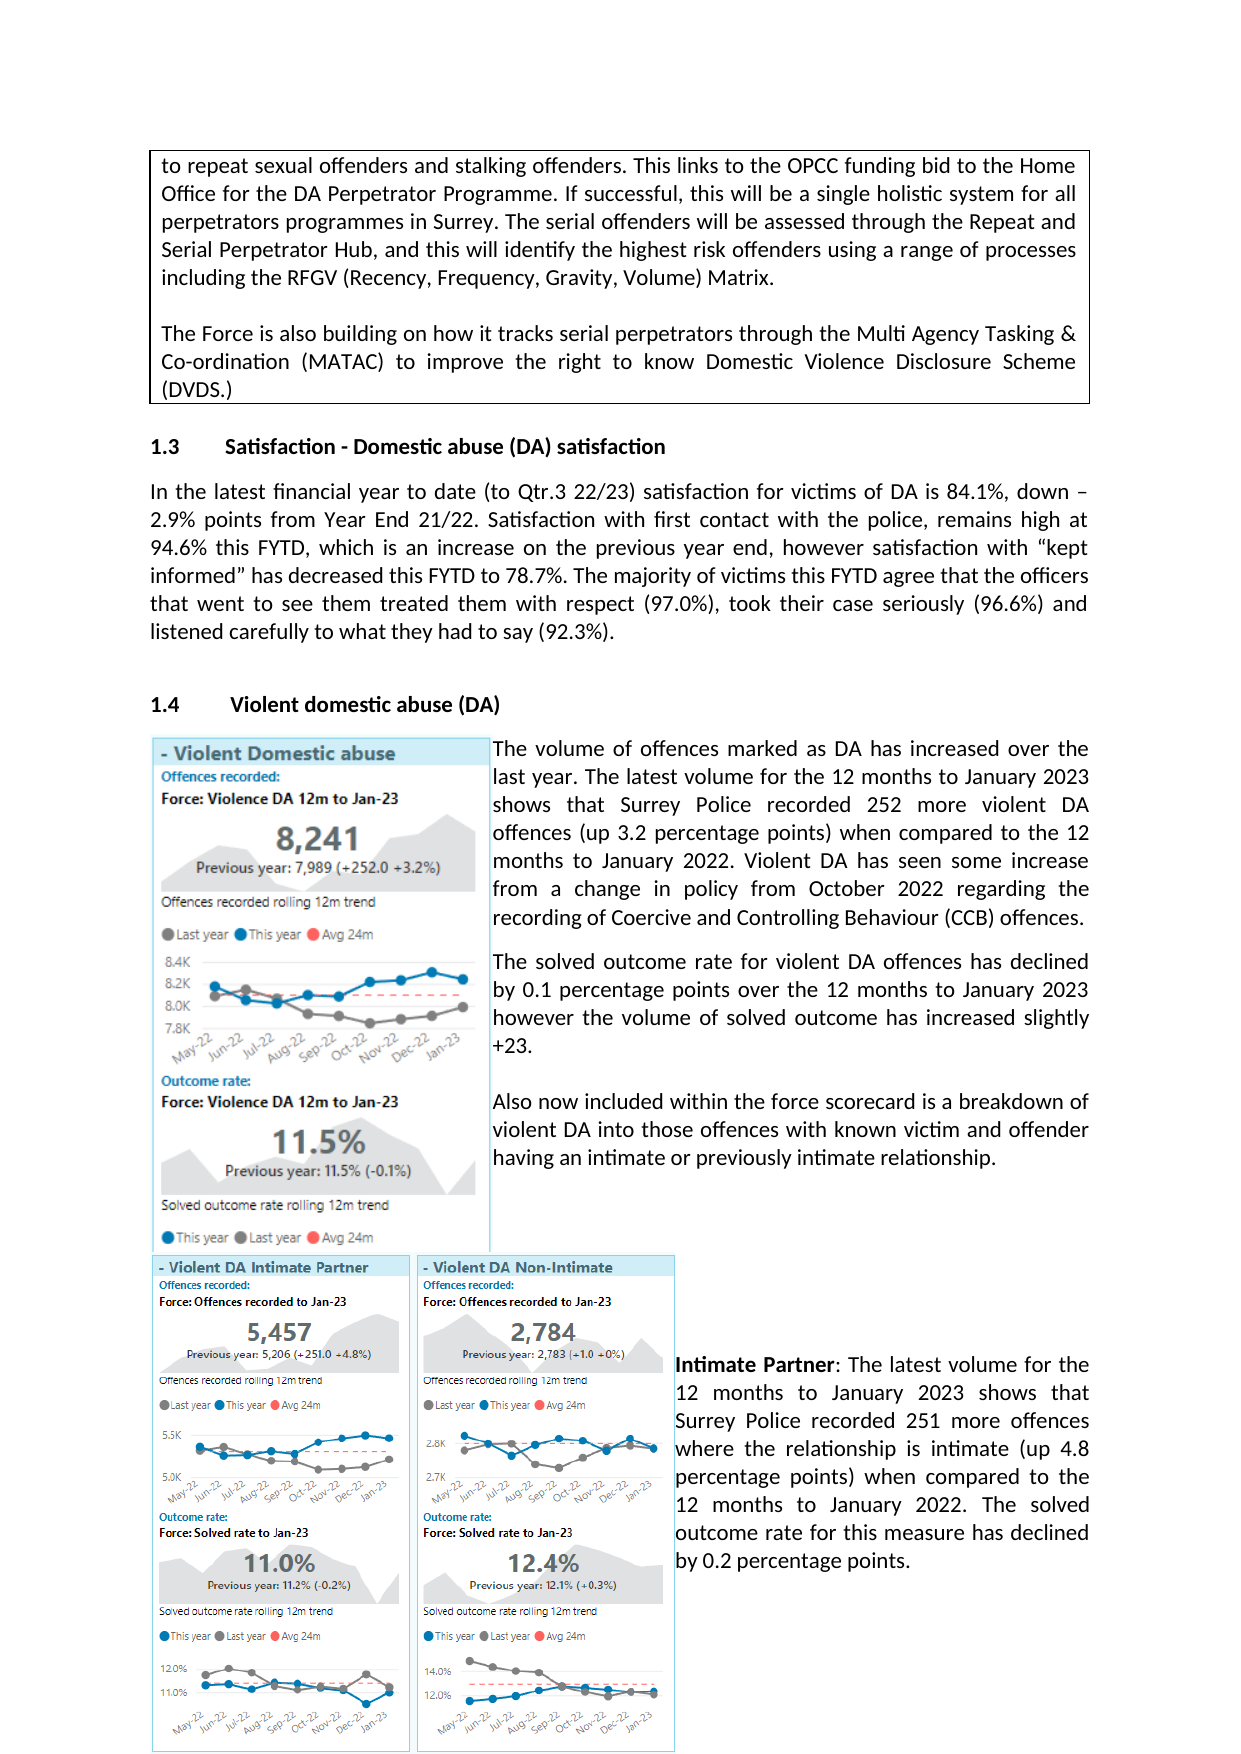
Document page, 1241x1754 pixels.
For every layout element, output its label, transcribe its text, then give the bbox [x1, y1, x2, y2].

text The solved outcome rate for violent DA offences has declined by 0.1 percentage points over the 12 months to January 2023 however the volume of solved outcome has increased slightly +23. [493, 947, 1090, 1059]
text 1.3 Satisfaction - Domestic abuse (DA) satisfaction [150, 432, 1090, 460]
text The volume of offences marked as DA has increased over the last year. The latest volume for the 12 months to January 2023 shows that Surrey Police recorded 252 more violent DA offences (up 3.2 percentage points) when compared to the 12 months to January 2022. Violent DA has seen some increase from a change in policy from October 2022 regarding the recording of Coercive and Controlling Behaviour (CCB) offences. [493, 734, 1090, 931]
text Intimate Partner: The latest volume for the 12 months to January 2023 shows that Surrey Police recorded 251 more offences where the relationship is intimate (up 4.8 percentage points) when compared to the 12 months to January 2022. The solved outcome rate for this measure has declined by 0.2 percentage points. [675, 1350, 1090, 1574]
text 1.4 Violent domestic abuse (DA) [150, 690, 1090, 718]
text Also now included within the force scorecard is a breakdown of violent DA into those offences with known victim and offender having an intimate or previously intimate relationship. [493, 1087, 1090, 1171]
table_header to repeat sexual offenders and stalking offenders. This links to the OPCC funding bid to the Home Office for the DA Perpetrator Programme. If successful, this will be a single holistic system for all perpetrators programmes in Surrey. The serial offenders will be assessed through the Repeat and Serial Perpetrator Hub, and this will identify the highest risk offenders using a range of processes including the RFGV (Recency, Frequency, Gravity, Volume) Matrix. The Force is also building on how it tracks serial perpetrators through the Multi Agency Tasking & Co-ordination (MATAC) to improve the right to know Domestic Violence Disclosure Scheme (DVDS.) [151, 151, 1089, 403]
text In the latest financial year to date (to Qtr.3 22/23) satisfaction for victims of DA is 84.1%, down – 2.9% points from Year End 21/22. Satisfaction with first contact with the police, remains high at 94.6% this FYTD, which is an increase on the previous year end, however satisfaction with “kept informed” has decreased this FYTD to 78.7%. The majority of victims this FYTD agree that the officers that went to see them treated them with respect (97.0%), took their case seriously (96.6%) and listened carefully to what they had to say (92.3%). [150, 477, 1090, 645]
